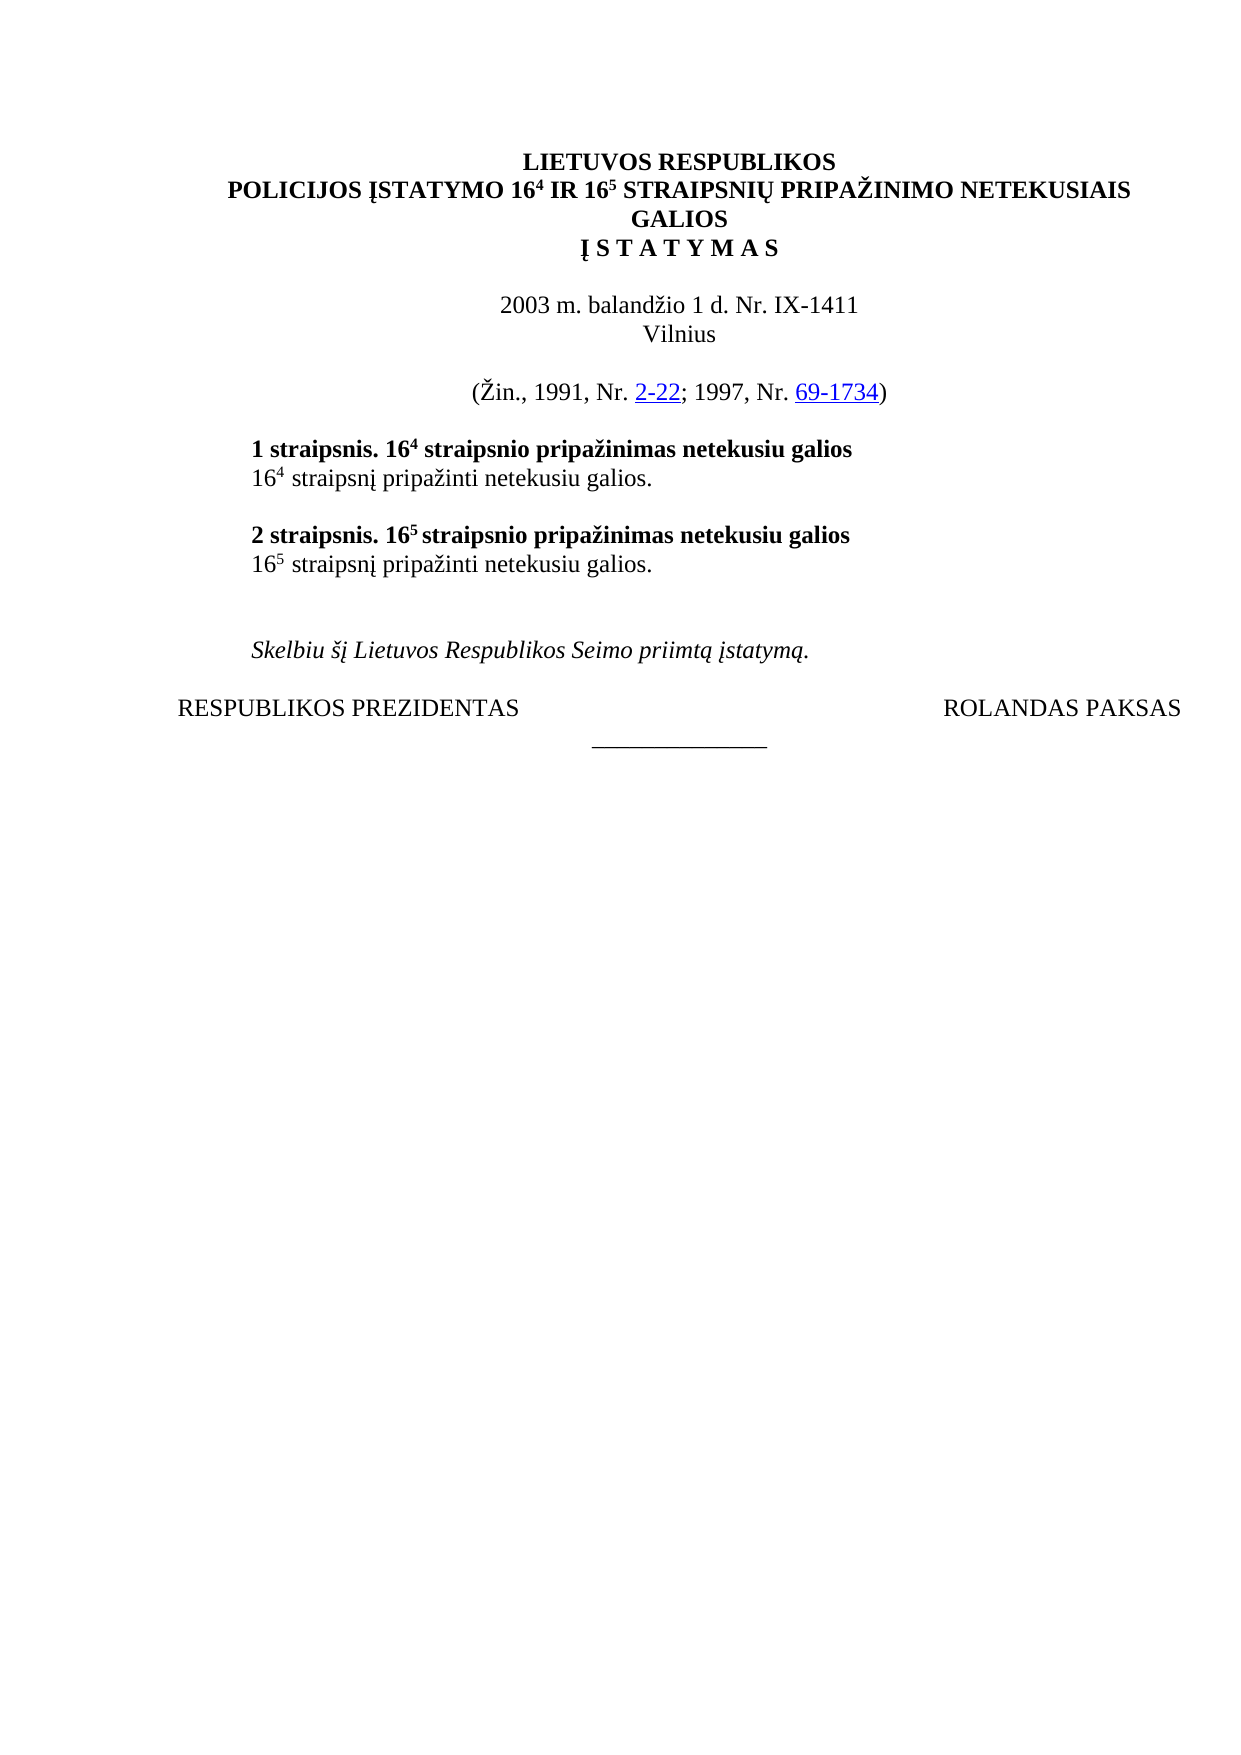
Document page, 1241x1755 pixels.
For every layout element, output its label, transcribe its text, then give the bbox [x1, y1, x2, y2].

text 164 straipsnį pripažinti netekusiu galios. [177, 463, 1181, 492]
text Vilnius [177, 319, 1181, 348]
text Skelbiu šį Lietuvos Respublikos Seimo priimtą įstatymą. [177, 636, 1181, 664]
text 2003 m. balandžio 1 d. Nr. IX-1411 [177, 291, 1181, 319]
text (Žin., 1991, Nr. 2-22; 1997, Nr. 69-1734) [177, 377, 1181, 406]
text Į S T A T Y M A S [177, 233, 1181, 262]
text POLICIJOS ĮSTATYMO 164 IR 165 STRAIPSNIŲ PRIPAŽINIMO NETEKUSIAIS GALIOS [177, 176, 1181, 233]
text 2 straipsnis. 165 straipsnio pripažinimas netekusiu galios [177, 521, 1181, 549]
text RESPUBLIKOS PREZIDENTAS ROLANDAS PAKSAS [177, 693, 1181, 722]
text 165 straipsnį pripažinti netekusiu galios. [177, 549, 1181, 578]
text LIETUVOS RESPUBLIKOS [177, 147, 1181, 176]
text ______________ [177, 722, 1181, 751]
text 1 straipsnis. 164 straipsnio pripažinimas netekusiu galios [177, 434, 1181, 463]
